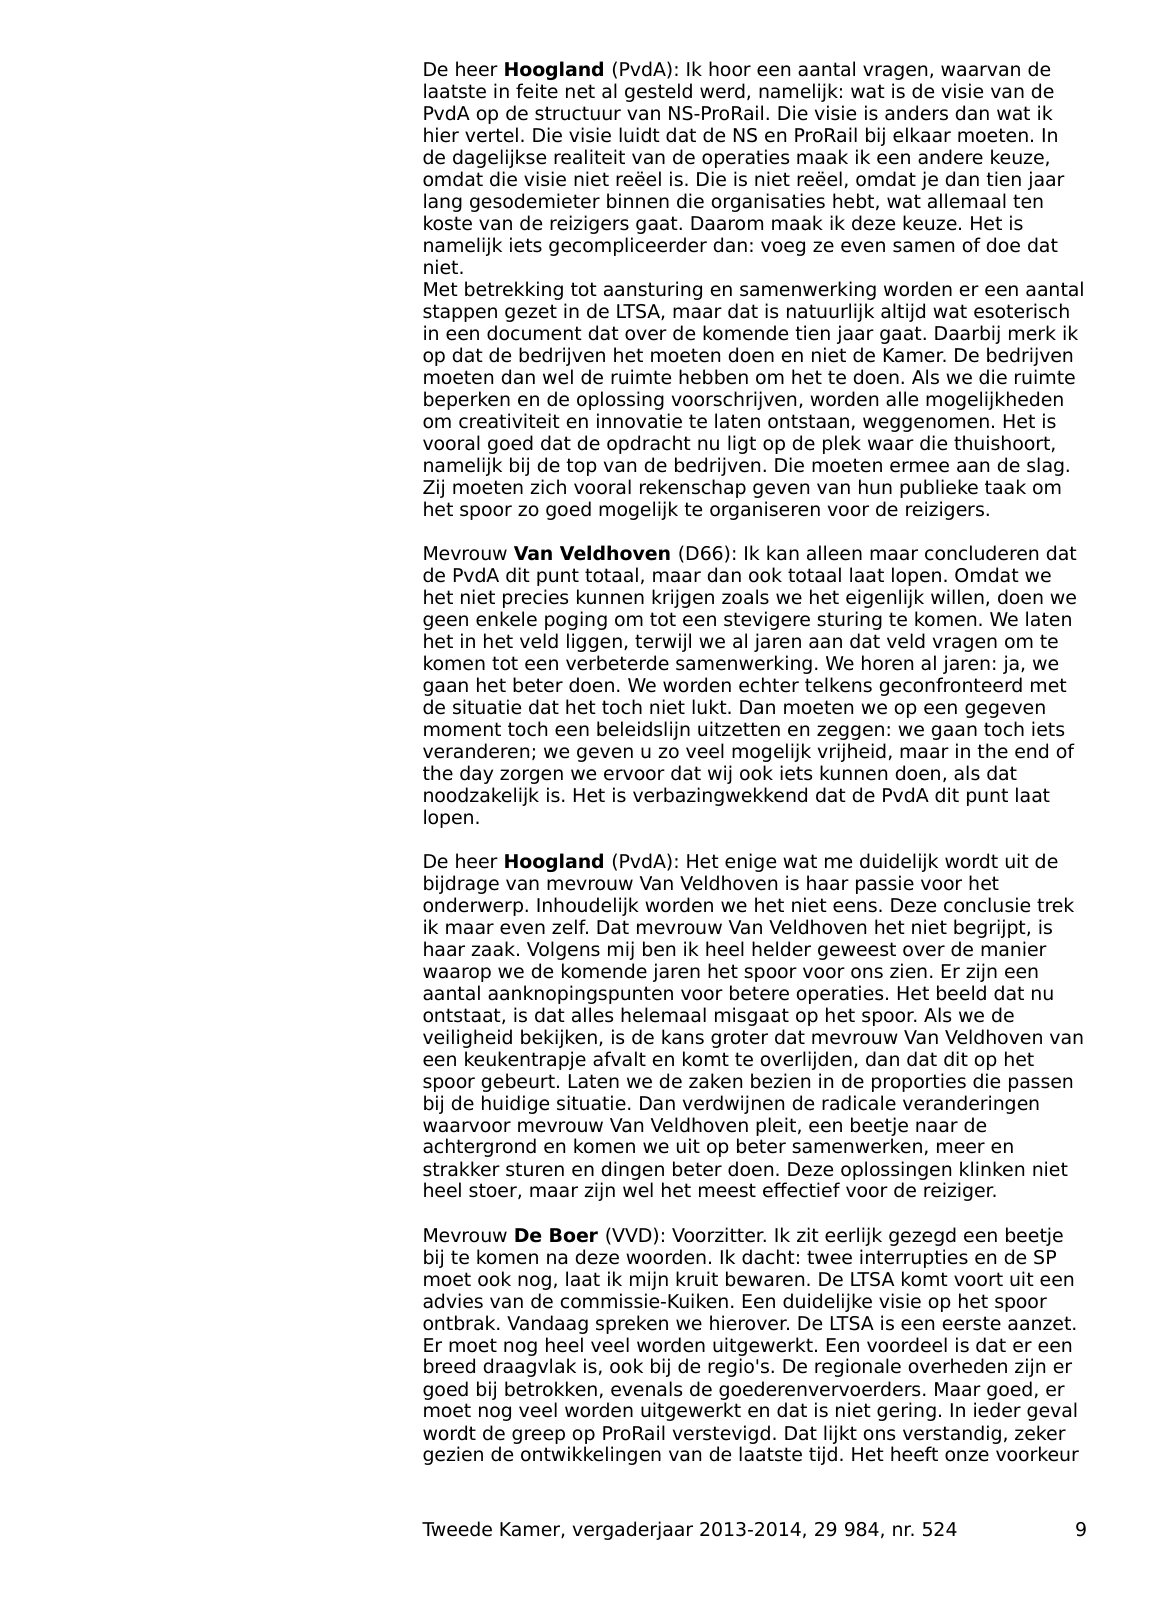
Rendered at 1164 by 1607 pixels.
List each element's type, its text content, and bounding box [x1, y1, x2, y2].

text De heer Hoogland (PvdA): Ik hoor een aantal vragen, waarvan de laatste in feite net al gesteld werd, namelijk: wat is de visie van de PvdA op de structuur van NS-ProRail. Die visie is anders dan wat ik hier vertel. Die visie luidt dat de NS en ProRail bij elkaar moeten. In de dagelijkse realiteit van de operaties maak ik een andere keuze, omdat die visie niet reëel is. Die is niet reëel, omdat je dan tien jaar lang gesodemieter binnen die organisaties hebt, wat allemaal ten koste van de reizigers gaat. Daarom maak ik deze keuze. Het is namelijk iets gecompliceerder dan: voeg ze even samen of doe dat niet. [422, 59, 1087, 279]
text Mevrouw Van Veldhoven (D66): Ik kan alleen maar concluderen dat de PvdA dit punt totaal, maar dan ook totaal laat lopen. Omdat we het niet precies kunnen krijgen zoals we het eigenlijk willen, doen we geen enkele poging om tot een stevigere sturing te komen. We laten het in het veld liggen, terwijl we al jaren aan dat veld vragen om te komen tot een verbeterde samenwerking. We horen al jaren: ja, we gaan het beter doen. We worden echter telkens geconfronteerd met de situatie dat het toch niet lukt. Dan moeten we op een gegeven moment toch een beleidslijn uitzetten en zeggen: we gaan toch iets veranderen; we geven u zo veel mogelijk vrijheid, maar in the end of the day zorgen we ervoor dat wij ook iets kunnen doen, als dat noodzakelijk is. Het is verbazingwekkend dat de PvdA dit punt laat lopen. [422, 543, 1087, 828]
text Met betrekking tot aansturing en samenwerking worden er een aantal stappen gezet in de LTSA, maar dat is natuurlijk altijd wat esoterisch in een document dat over de komende tien jaar gaat. Daarbij merk ik op dat de bedrijven het moeten doen en niet de Kamer. De bedrijven moeten dan wel de ruimte hebben om het te doen. Als we die ruimte beperken en de oplossing voorschrijven, worden alle mogelijkheden om creativiteit en innovatie te laten ontstaan, weggenomen. Het is vooral goed dat de opdracht nu ligt op de plek waar die thuishoort, namelijk bij de top van de bedrijven. Die moeten ermee aan de slag. Zij moeten zich vooral rekenschap geven van hun publieke taak om het spoor zo goed mogelijk te organiseren voor de reizigers. [422, 279, 1087, 521]
text De heer Hoogland (PvdA): Het enige wat me duidelijk wordt uit de bijdrage van mevrouw Van Veldhoven is haar passie voor het onderwerp. Inhoudelijk worden we het niet eens. Deze conclusie trek ik maar even zelf. Dat mevrouw Van Veldhoven het niet begrijpt, is haar zaak. Volgens mij ben ik heel helder geweest over de manier waarop we de komende jaren het spoor voor ons zien. Er zijn een aantal aanknopingspunten voor betere operaties. Het beeld dat nu ontstaat, is dat alles helemaal misgaat op het spoor. Als we de veiligheid bekijken, is de kans groter dat mevrouw Van Veldhoven van een keukentrapje afvalt en komt te overlijden, dan dat dit op het spoor gebeurt. Laten we de zaken bezien in de proporties die passen bij de huidige situatie. Dan verdwijnen de radicale veranderingen waarvoor mevrouw Van Veldhoven pleit, een beetje naar de achtergrond en komen we uit op beter samenwerken, meer en strakker sturen en dingen beter doen. Deze oplossingen klinken niet heel stoer, maar zijn wel het meest effectief voor de reiziger. [422, 851, 1087, 1202]
text Mevrouw De Boer (VVD): Voorzitter. Ik zit eerlijk gezegd een beetje bij te komen na deze woorden. Ik dacht: twee interrupties en de SP moet ook nog, laat ik mijn kruit bewaren. De LTSA komt voort uit een advies van de commissie-Kuiken. Een duidelijke visie op het spoor ontbrak. Vandaag spreken we hierover. De LTSA is een eerste aanzet. Er moet nog heel veel worden uitgewerkt. Een voordeel is dat er een breed draagvlak is, ook bij de regio's. De regionale overheden zijn er goed bij betrokken, evenals de goederenvervoerders. Maar goed, er moet nog veel worden uitgewerkt en dat is niet gering. In ieder geval wordt de greep op ProRail verstevigd. Dat lijkt ons verstandig, zeker gezien de ontwikkelingen van de laatste tijd. Het heeft onze voorkeur [422, 1224, 1087, 1466]
